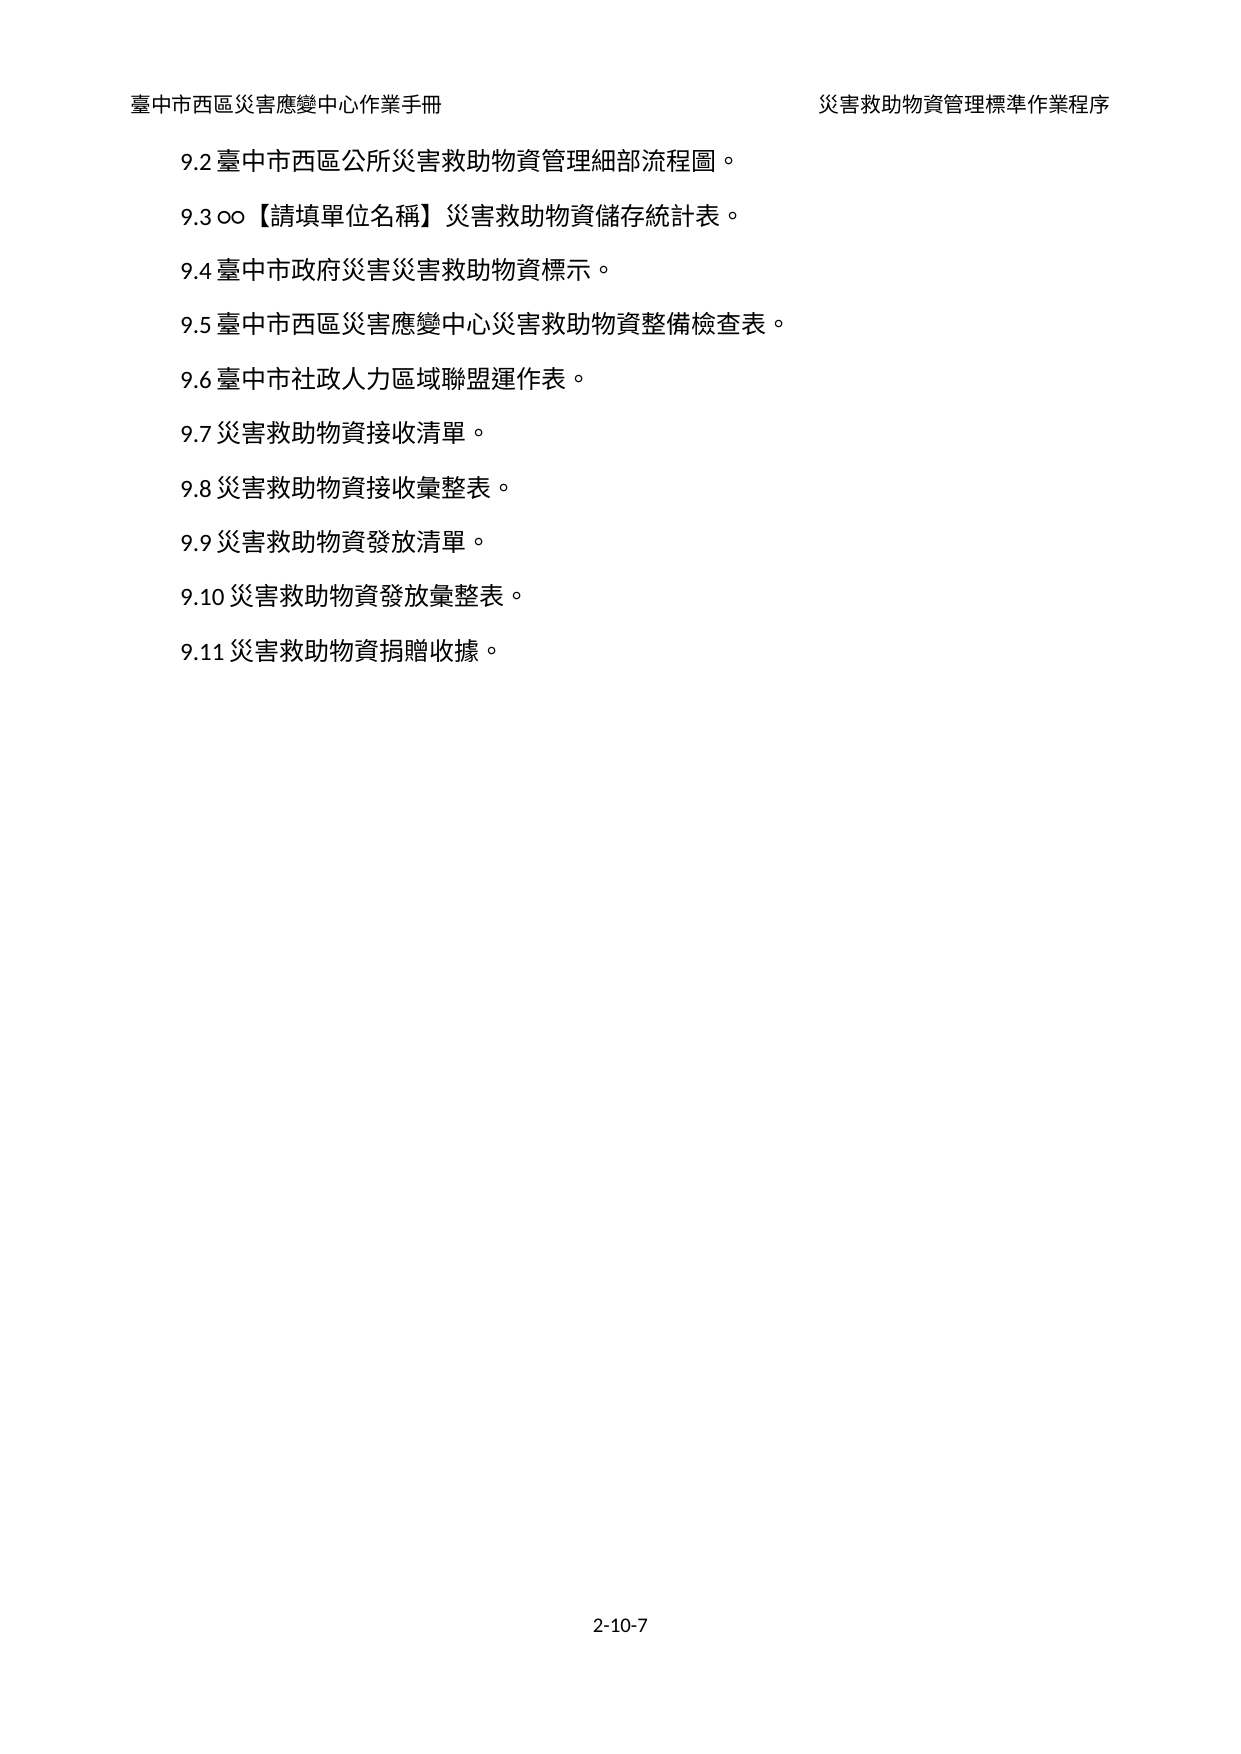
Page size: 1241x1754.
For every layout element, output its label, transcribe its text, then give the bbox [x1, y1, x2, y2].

text 9.4臺中市政府災害災害救助物資標示。 [180, 251, 1110, 287]
text 9.7災害救助物資接收清單。 [180, 414, 1110, 450]
text 9.3 ○○【請填單位名稱】災害救助物資儲存統計表。 [180, 196, 1110, 232]
text 9.10災害救助物資發放彙整表。 [180, 577, 1110, 613]
text 9.9災害救助物資發放清單。 [180, 522, 1110, 559]
text 9.2臺中市西區公所災害救助物資管理細部流程圖。 [180, 142, 1110, 178]
text 9.6臺中市社政人力區域聯盟運作表。 [180, 359, 1110, 396]
text 9.5臺中市西區災害應變中心災害救助物資整備檢查表。 [180, 305, 1110, 341]
text 9.11災害救助物資捐贈收據。 [180, 631, 1110, 667]
text 9.8災害救助物資接收彙整表。 [180, 468, 1110, 504]
